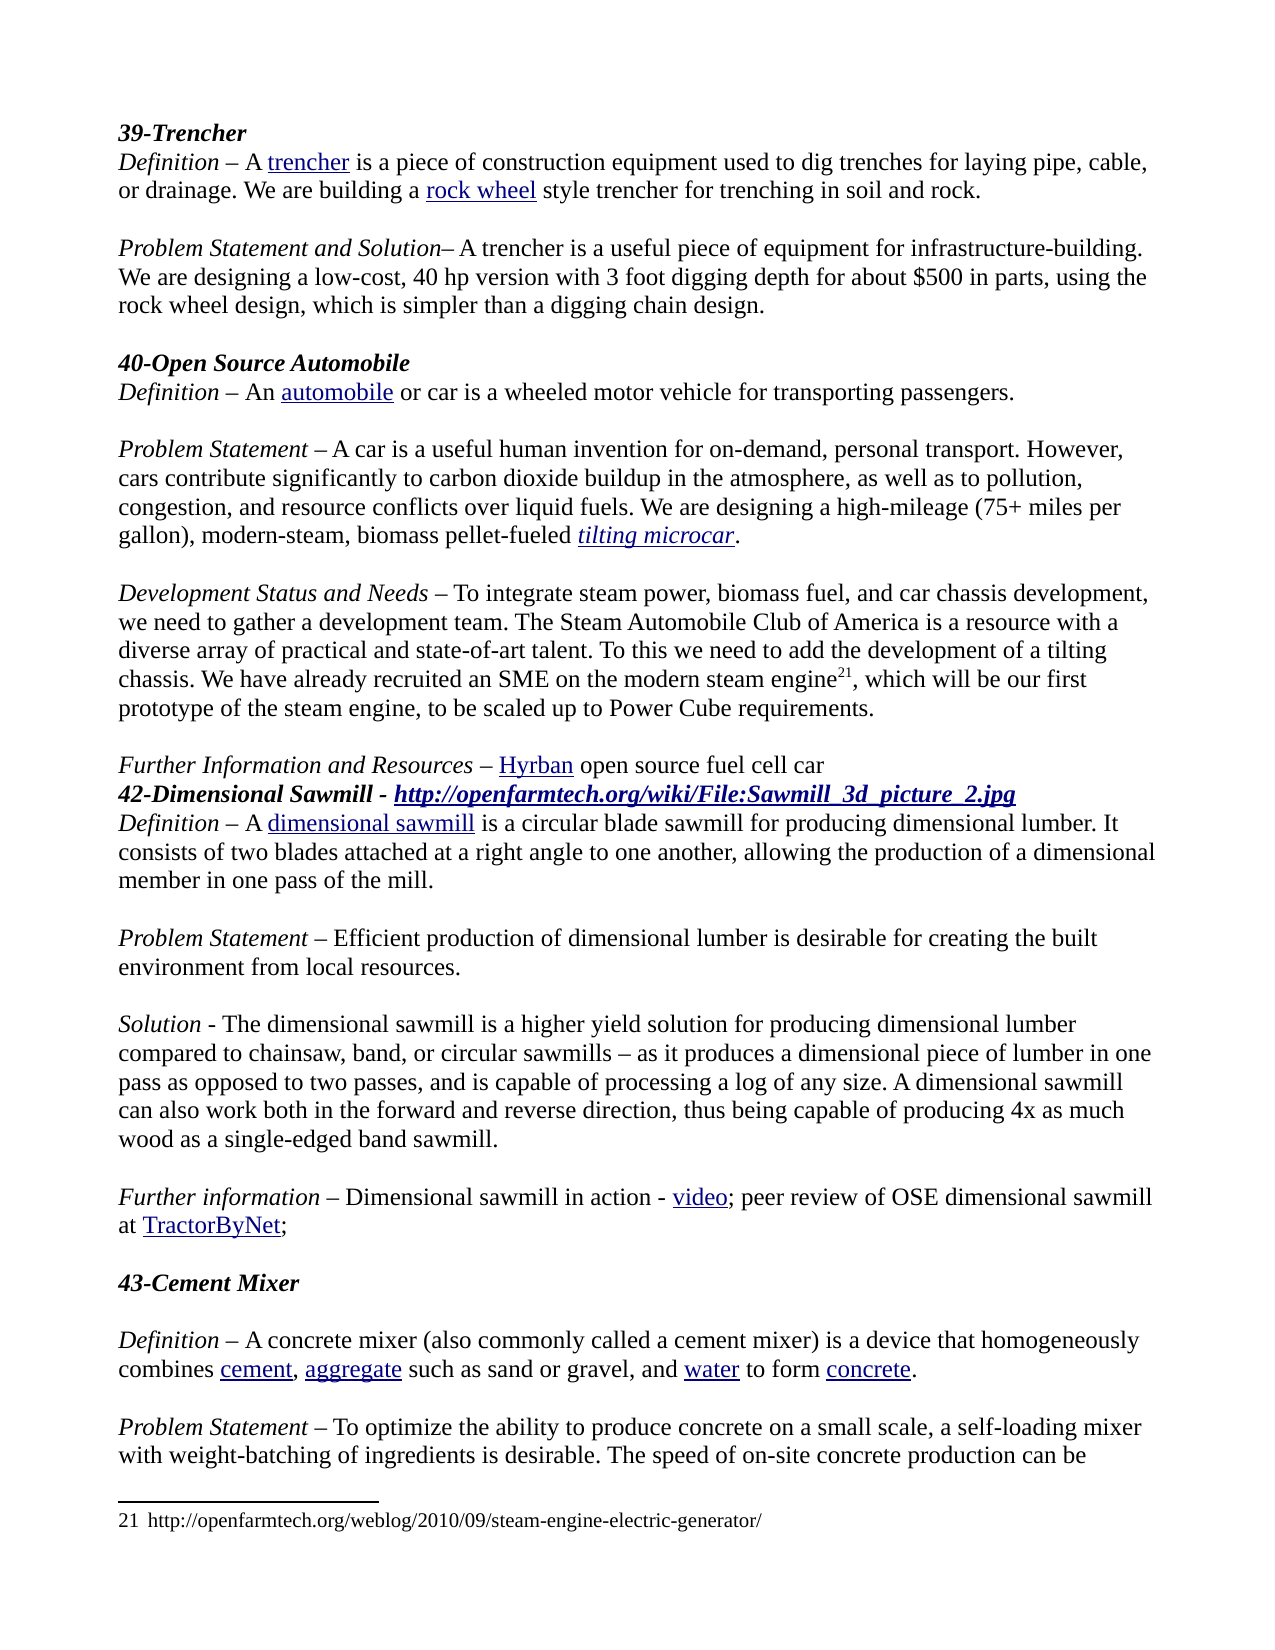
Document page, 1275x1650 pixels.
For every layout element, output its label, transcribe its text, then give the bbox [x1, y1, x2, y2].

text Definition – A concrete mixer (also commonly called a cement mixer) is a device that homogeneously combines cement, aggregate such as sand or gravel, and water to form concrete. [118, 1326, 1157, 1383]
text Definition – A trencher is a piece of construction equipment used to dig trenches for laying pipe, cable, or drainage. We are building a rock wheel style trencher for trenching in soil and rock. [118, 147, 1157, 204]
text Problem Statement – A car is a useful human invention for on-demand, personal transport. However, cars contribute significantly to carbon dioxide buildup in the atmosphere, as well as to pollution, congestion, and resource conflicts over liquid fuels. We are designing a high-mileage (75+ miles per gallon), modern-steam, biomass pellet-fueled tilting microcar. [118, 434, 1157, 549]
text 39-Trencher [118, 118, 1157, 147]
text Problem Statement – To optimize the ability to produce concrete on a small scale, a self-loading mixer with weight-batching of ingredients is desirable. The speed of on-site concrete production can be [118, 1412, 1157, 1469]
text Further information – Dimensional sawmill in action - video; peer review of OSE dimensional sawmill at TractorByNet; [118, 1182, 1157, 1239]
text 42-Dimensional Sawmill - http://openfarmtech.org/wiki/File:Sawmill_3d_picture_2.jpg [118, 779, 1157, 808]
text http://openfarmtech.org/weblog/2010/09/steam-engine-electric-generator/ [118, 1508, 1157, 1532]
text 40-Open Source Automobile [118, 348, 1157, 377]
text Solution - The dimensional sawmill is a higher yield solution for producing dimensional lumber compared to chainsaw, band, or circular sawmills – as it produces a dimensional piece of lumber in one pass as opposed to two passes, and is capable of processing a log of any size. A dimensional sawmill can also work both in the forward and reverse direction, thus being capable of producing 4x as much wood as a single-edged band sawmill. [118, 1009, 1157, 1153]
text Problem Statement and Solution– A trencher is a useful piece of equipment for infrastructure-building. We are designing a low-cost, 40 hp version with 3 foot digging depth for about $500 in parts, using the rock wheel design, which is simpler than a digging chain design. [118, 233, 1157, 319]
text Definition – A dimensional sawmill is a circular blade sawmill for producing dimensional lumber. It consists of two blades attached at a right angle to one another, allowing the production of a dimensional member in one pass of the mill. [118, 808, 1157, 894]
text 43-Cement Mixer [118, 1268, 1157, 1297]
text Definition – An automobile or car is a wheeled motor vehicle for transporting passengers. [118, 377, 1157, 406]
text Problem Statement – Efficient production of dimensional lumber is desirable for creating the built environment from local resources. [118, 923, 1157, 981]
text Further Information and Resources – Hyrban open source fuel cell car [118, 751, 1157, 779]
text Development Status and Needs – To integrate steam power, biomass fuel, and car chassis development, we need to gather a development team. The Steam Automobile Club of America is a resource with a diverse array of practical and state-of-art talent. To this we need to add the development of a tilting chassis. We have already recruited an SME on the modern steam engine, which will be our first prototype of the steam engine, to be scaled up to Power Cube requirements. [118, 578, 1157, 722]
